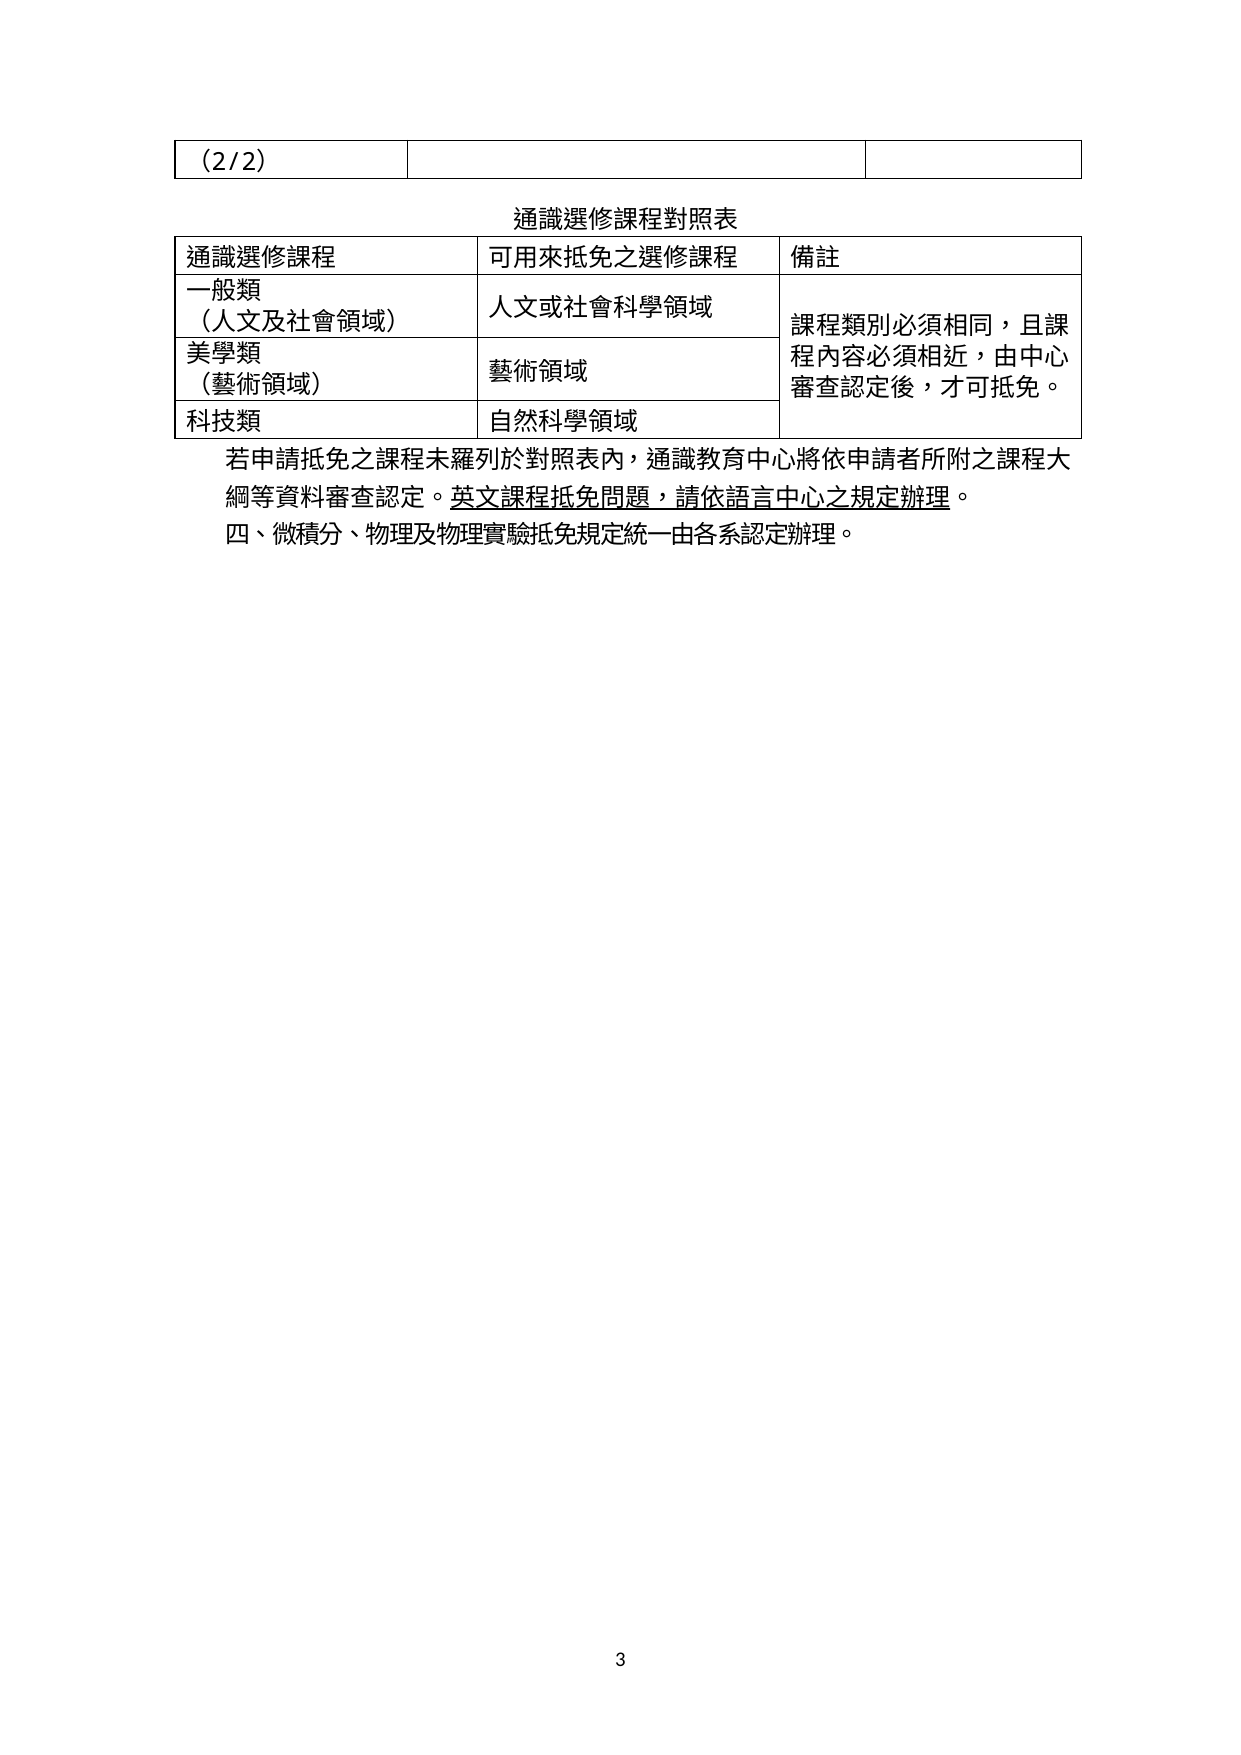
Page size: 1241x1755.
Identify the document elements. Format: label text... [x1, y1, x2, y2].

text 通識選修課程對照表 [175, 200, 1076, 236]
table_cell [408, 141, 865, 178]
table_cell 自然科學領域 [478, 401, 779, 437]
table_cell （2/2） [176, 141, 407, 178]
table_cell 一般類 （人文及社會領域） [176, 275, 477, 337]
text 四、微積分、物理及物理實驗抵免規定統一由各系認定辦理。 [225, 513, 1076, 551]
table_header 備註 [780, 237, 1081, 273]
table_cell 人文或社會科學領域 [478, 275, 779, 337]
table_header 可用來抵免之選修課程 [478, 237, 779, 273]
table_header 通識選修課程 [176, 237, 477, 273]
table_cell [866, 141, 1081, 178]
text 若申請抵免之課程未羅列於對照表內，通識教育中心將依申請者所附之課程大綱等資料審查認定。英文課程抵免問題，請依語言中心之規定辦理。 [225, 439, 1076, 513]
table_cell 課程類別必須相同，且課程內容必須相近，由中心 審查認定後，才可抵免。 [780, 275, 1081, 437]
table_cell 美學類 （藝術領域） [176, 338, 477, 400]
table_cell 科技類 [176, 401, 477, 437]
table_cell 藝術領域 [478, 338, 779, 400]
